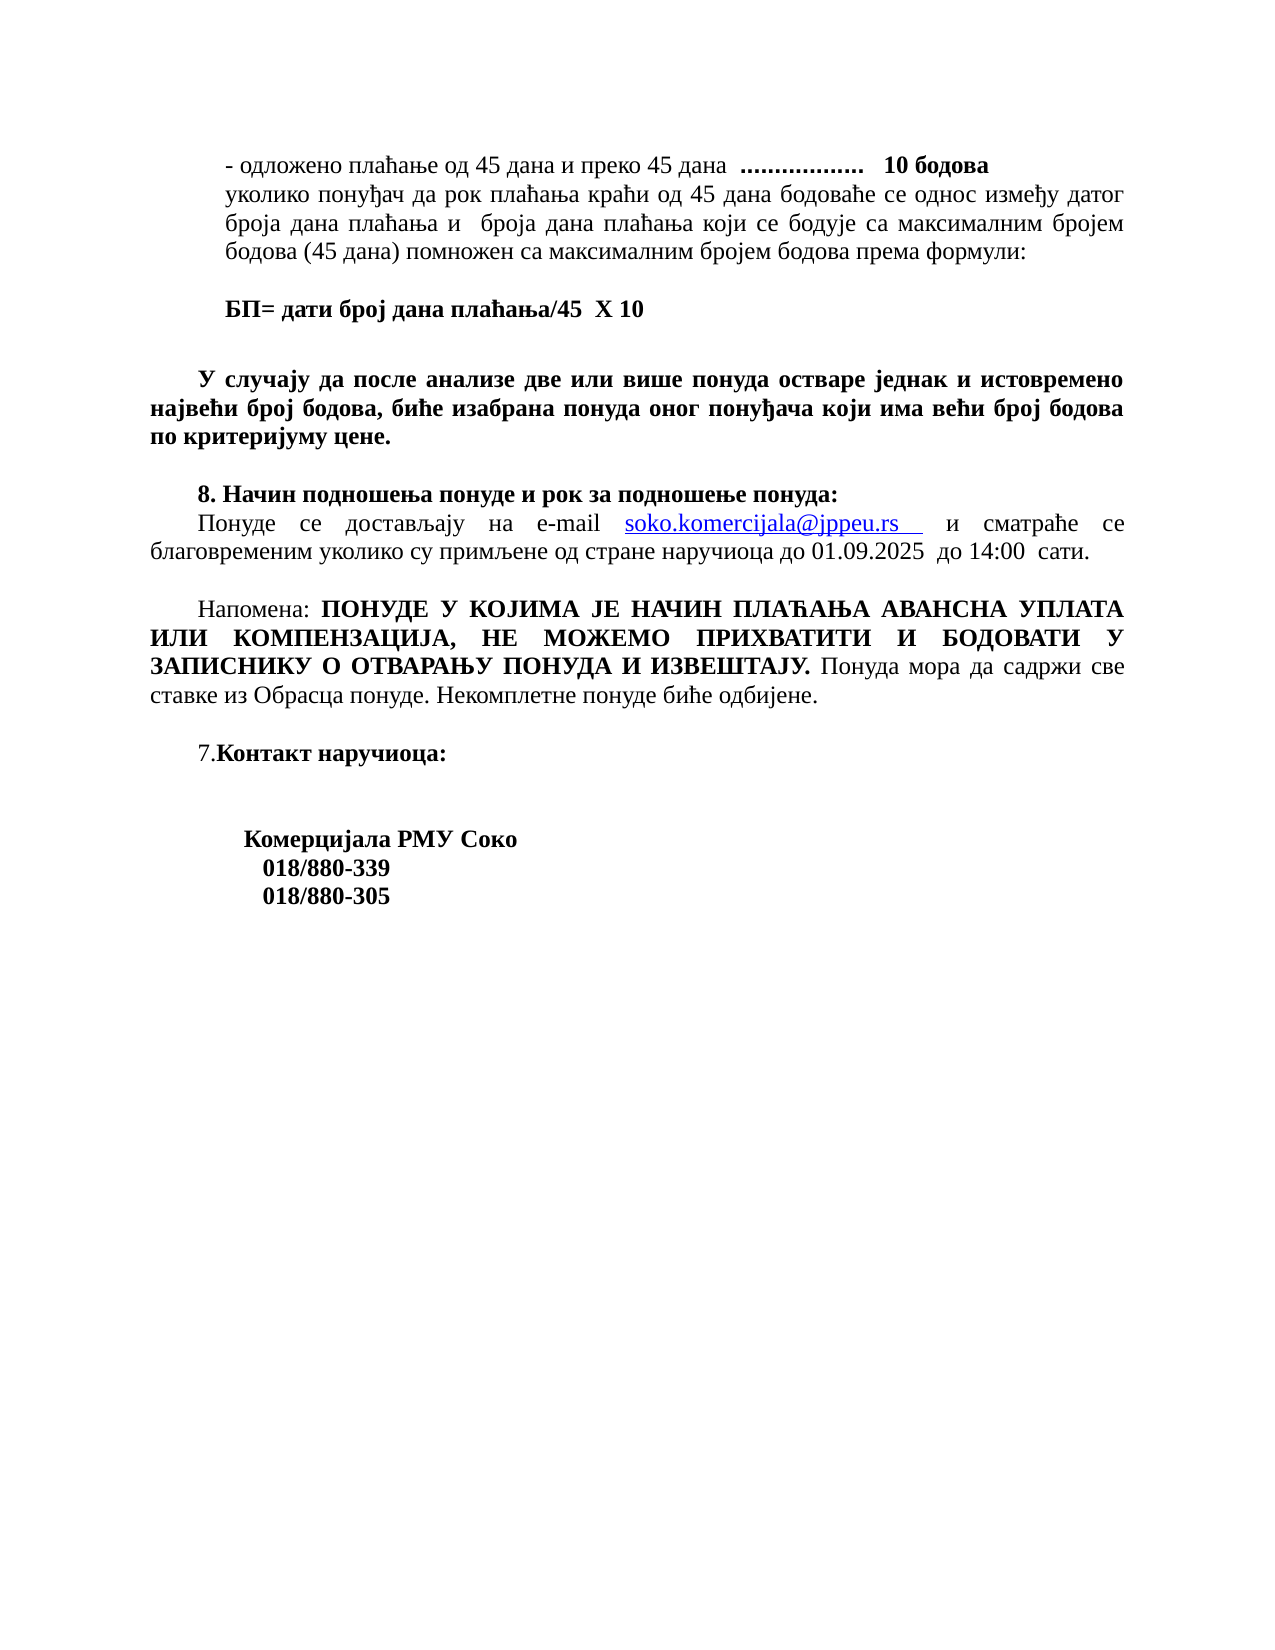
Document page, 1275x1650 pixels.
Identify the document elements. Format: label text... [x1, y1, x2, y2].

text Комерцијала РМУ Соко [225, 824, 1125, 853]
text 018/880-305 [225, 881, 1125, 910]
text уколико понуђач да рок плаћања краћи од 45 дана бодоваће се однос између датог броја дана плаћања и броја дана плаћања који се бодује са максималним бројем бодова (45 дана) помножен са максималним бројем бодова према формули: [225, 179, 1125, 265]
text 8. Начин подношења понуде и рок за подношење понуда: [150, 479, 1125, 508]
text Понуде се достављају на e-mail soko.komercijala@jppeu.rs и сматраће се благовременим уколико су примљене од стране наручиоца до 01.09.2025 до 14:00 сати. [150, 508, 1125, 565]
text У случају да после анализе две или више понуда остваре једнак и истовремено највећи број бодова, биће изабрана понуда оног понуђача који има већи број бодова по критеријуму цене. [150, 364, 1125, 450]
text 018/880-339 [225, 853, 1125, 881]
text Напомена: ПОНУДЕ У КОЈИМА ЈЕ НАЧИН ПЛАЋАЊА АВАНСНА УПЛАТА ИЛИ КОМПЕНЗАЦИЈА, НЕ МОЖЕМО ПРИХВАТИТИ И БОДОВАТИ У ЗАПИСНИКУ О ОТВАРАЊУ ПОНУДА И ИЗВЕШТАЈУ. Понуда мора да садржи све ставке из Обрасца понуде. Некомплетне понуде биће одбијене. [150, 594, 1125, 709]
text - одложено плаћање од 45 дана и преко 45 дана .................. 10 бодова [225, 150, 1125, 179]
text БП= дати број дана плаћања/45 X 10 [225, 294, 1125, 323]
list Контакт наручиоца: [150, 738, 1125, 766]
